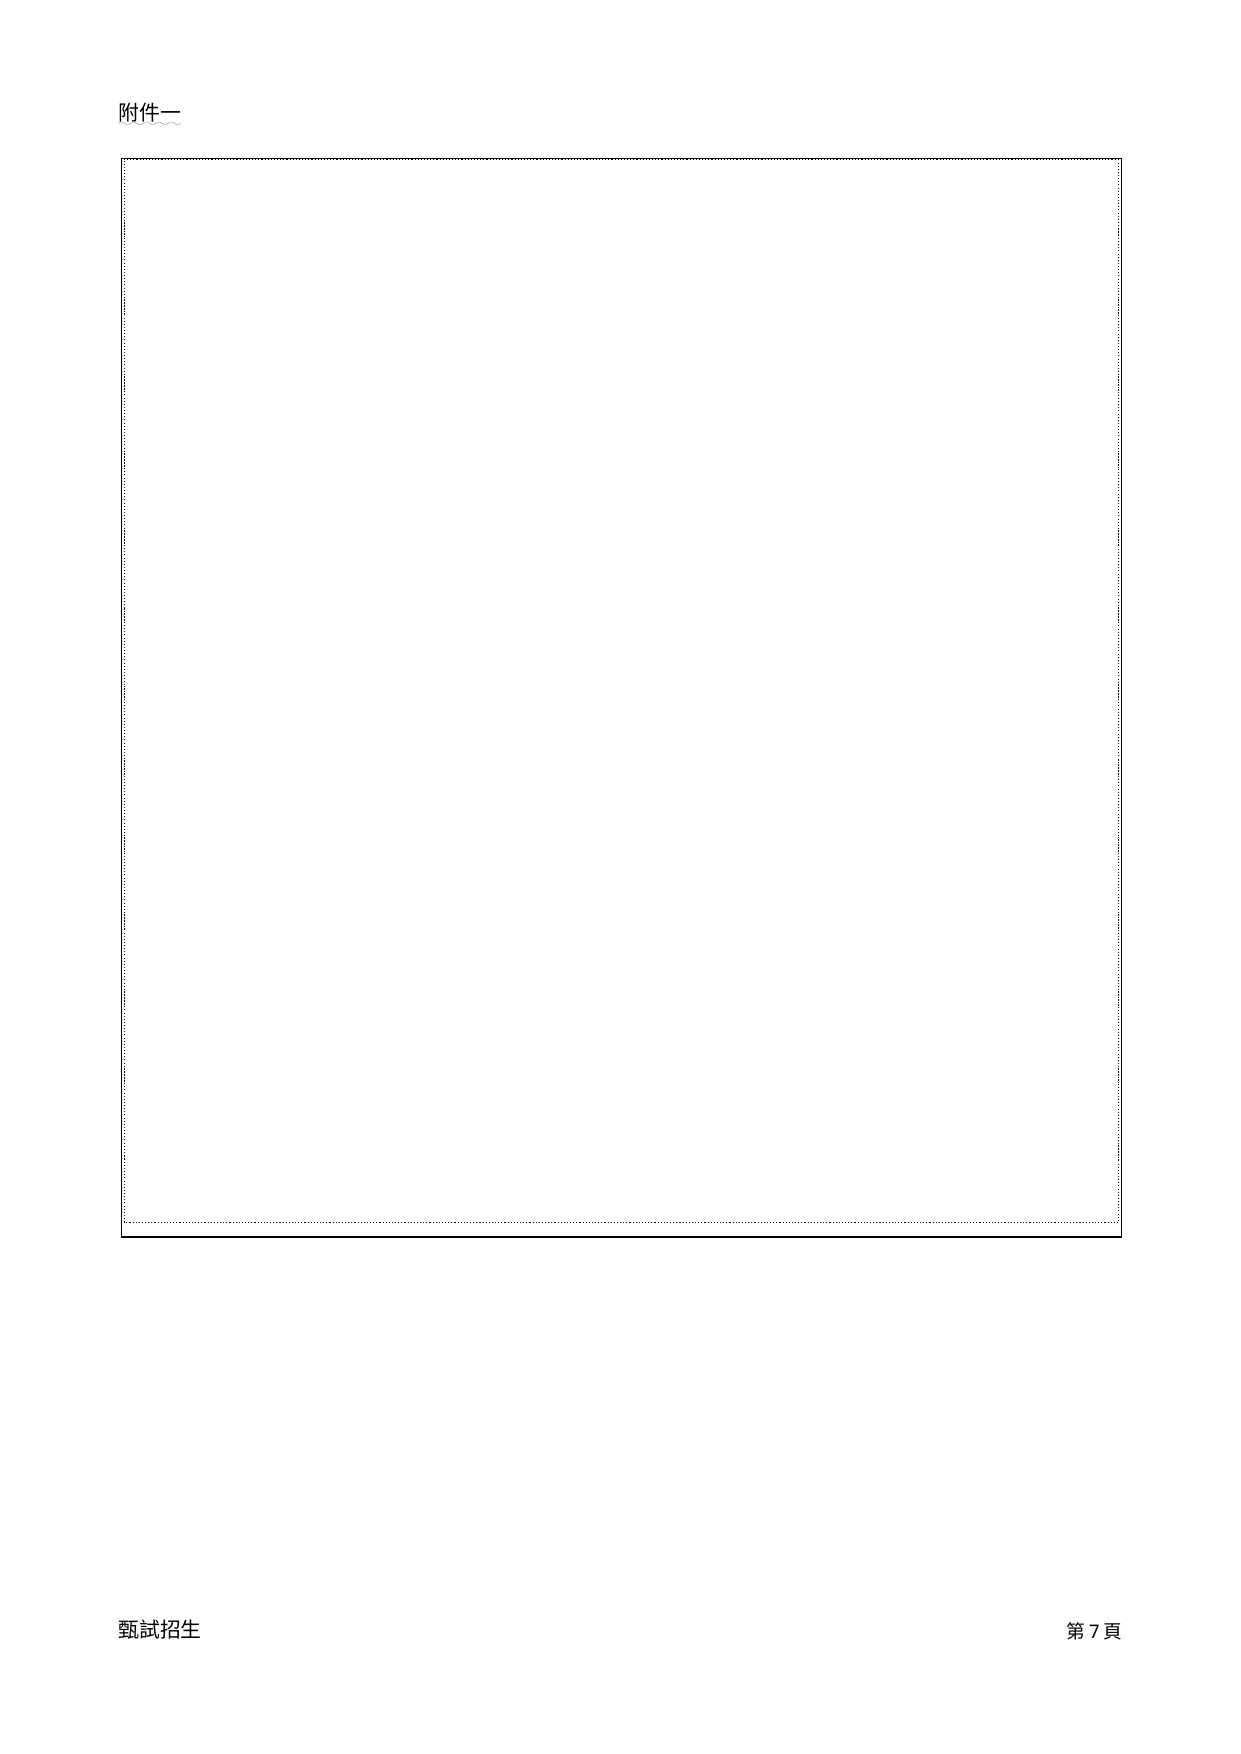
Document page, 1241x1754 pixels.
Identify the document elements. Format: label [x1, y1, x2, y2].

table_header [122, 159, 1121, 1236]
